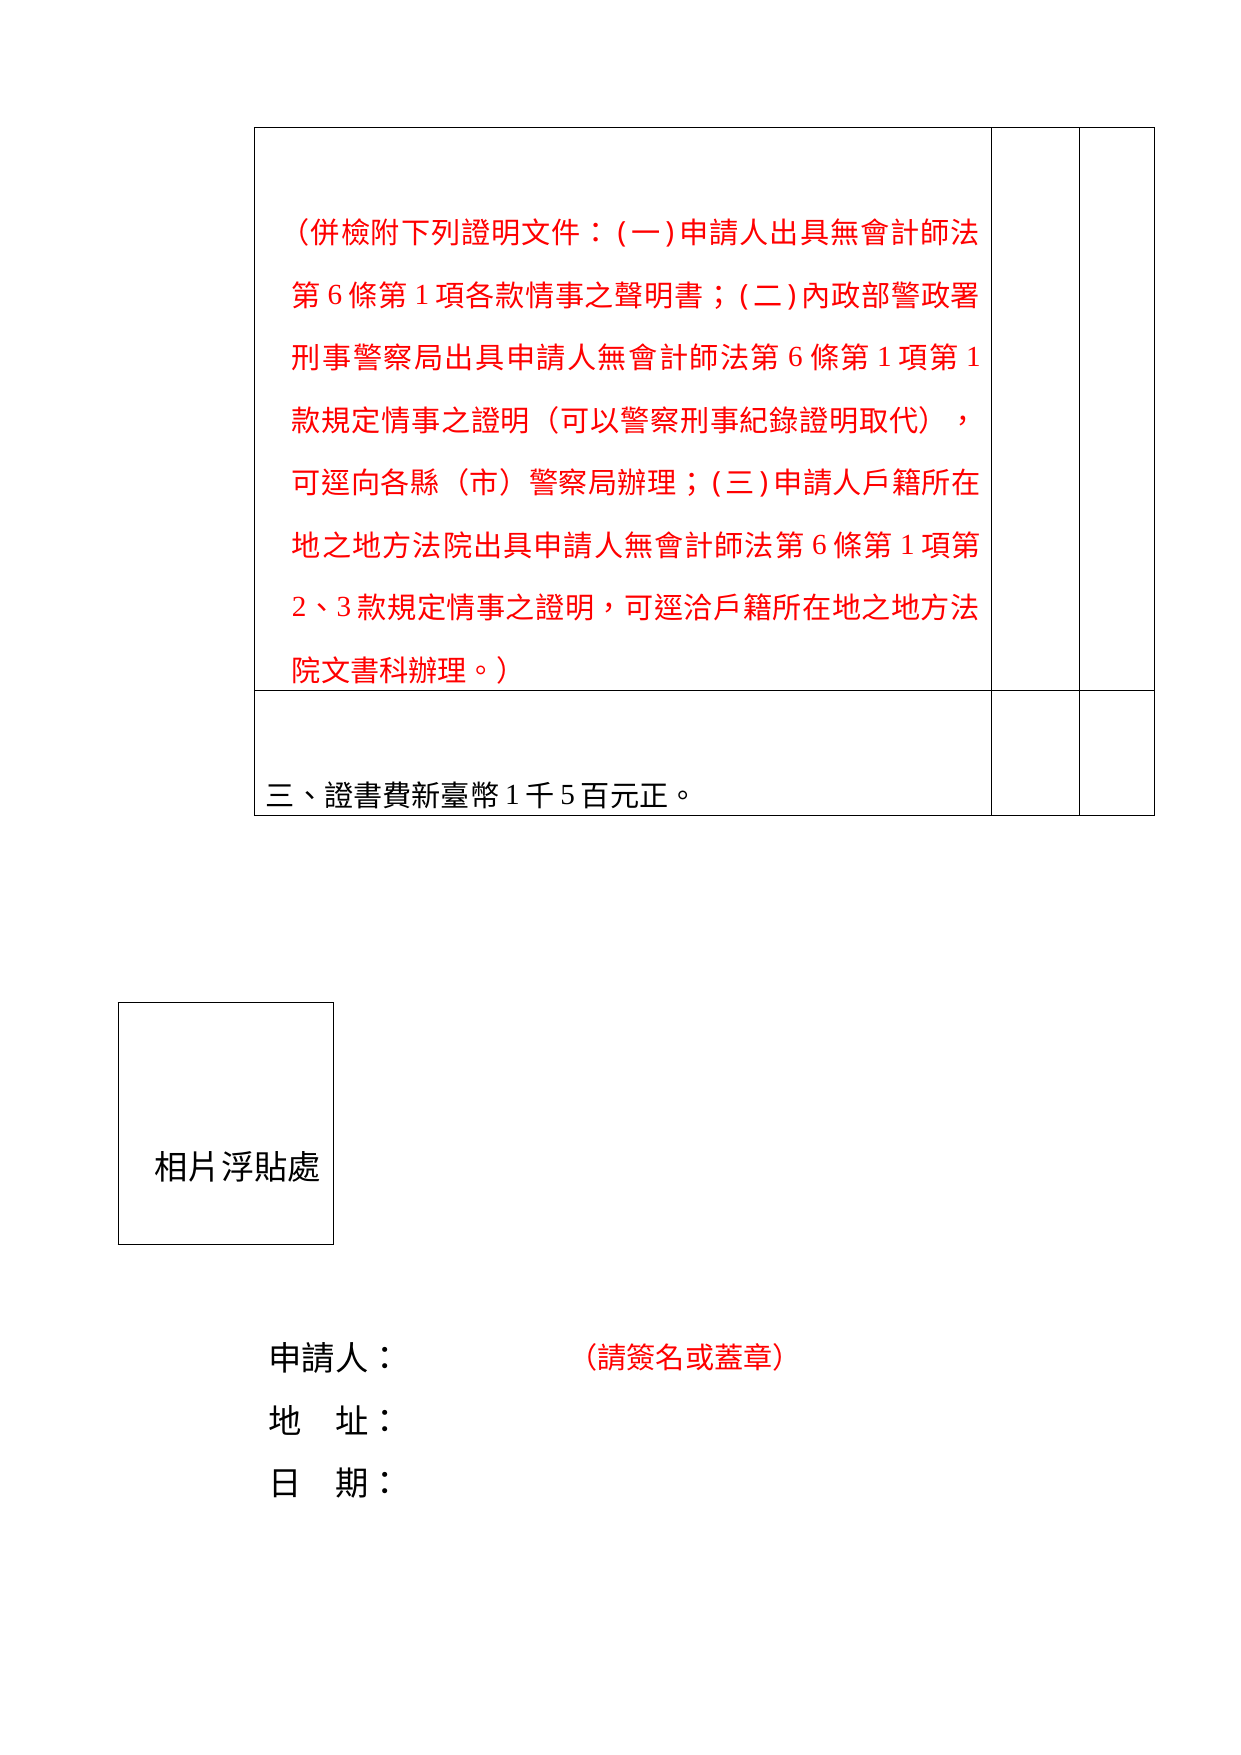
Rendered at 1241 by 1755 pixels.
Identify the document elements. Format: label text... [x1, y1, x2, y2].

table_header 相片浮貼處 [119, 1003, 333, 1244]
text 申請人： （請簽名或蓋章） [218, 1314, 1240, 1377]
table_cell 三、證書費新臺幣1千5百元正。 [255, 691, 991, 814]
text 日 期： [218, 1439, 1240, 1502]
table_cell [1080, 691, 1154, 814]
table_cell （併檢附下列證明文件：(一)申請人出具無會計師法第6條第1項各款情事之聲明書；(二)內政部警政署刑事警察局出具申請人無會計師法第6條第1項第1款規定情事之證明（可以警察刑事紀錄證明取代），可逕向各縣（市）警察局辦理；(三)申請人戶籍所在地之地方法院出具申請人無會計師法第6條第1項第2、3款規定情事之證明，可逕洽戶籍所在地之地方法院文書科辦理。） [255, 128, 991, 689]
text 地 址： [218, 1377, 1240, 1439]
table_cell [1080, 128, 1154, 689]
table_cell [992, 128, 1079, 689]
table_cell [992, 691, 1079, 814]
